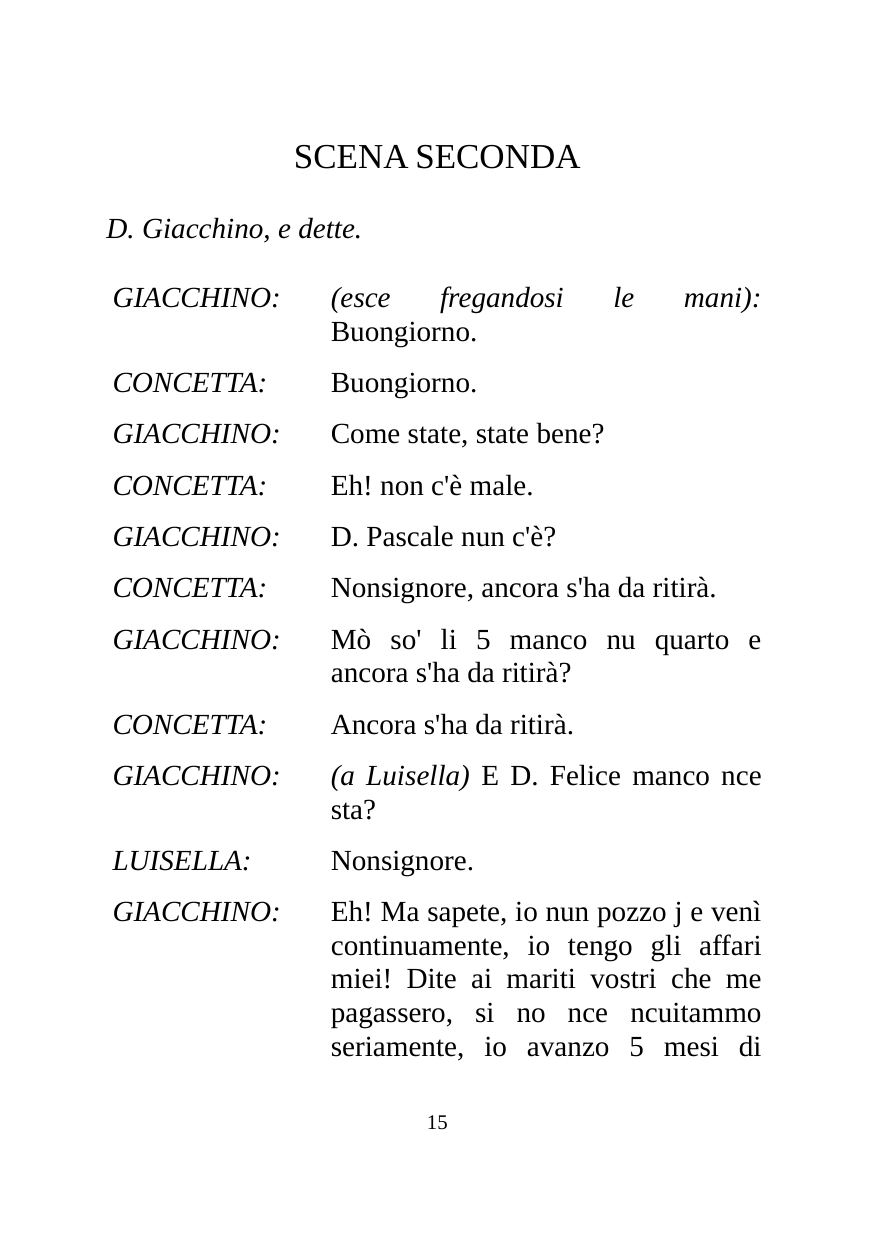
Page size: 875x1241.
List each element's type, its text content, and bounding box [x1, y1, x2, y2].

table_cell Ancora s'ha da ritirà. [325, 701, 768, 752]
table_cell Mò so' li 5 manco nu quarto e ancora s'ha da ritirà? [325, 616, 768, 701]
table_cell D. Pascale nun c'è? [325, 513, 768, 565]
table_cell GIACCHINO: [106, 616, 325, 701]
table_cell Nonsignore. [325, 837, 768, 888]
table_cell GIACCHINO: [106, 889, 325, 1068]
table_cell GIACCHINO: [106, 513, 325, 565]
table_cell CONCETTA: [106, 701, 325, 752]
table_cell Buongiorno. [325, 359, 768, 411]
table_cell LUISELLA: [106, 837, 325, 888]
table_cell CONCETTA: [106, 462, 325, 513]
table_header GIACCHINO: [106, 274, 325, 359]
table_cell CONCETTA: [106, 565, 325, 616]
table_cell GIACCHINO: [106, 752, 325, 837]
subtitle SCENA SECONDA [106, 136, 768, 176]
table_cell CONCETTA: [106, 359, 325, 411]
table_cell Nonsignore, ancora s'ha da ritirà. [325, 565, 768, 616]
text D. Giacchino, e dette. [106, 211, 768, 245]
table_cell (a Luisella) E D. Felice manco nce sta? [325, 752, 768, 837]
table_cell Come state, state bene? [325, 411, 768, 462]
table_header (esce fregandosi le mani): Buongiorno. [325, 274, 768, 359]
table_cell Eh! Ma sapete, io nun pozzo j e venì continuamente, io tengo gli affari miei! Dite ai mariti vostri che me pagassero, si no nce ncuitammo seriamente, io avanzo 5 mesi di [325, 889, 768, 1068]
table_cell Eh! non c'è male. [325, 462, 768, 513]
table_cell GIACCHINO: [106, 411, 325, 462]
